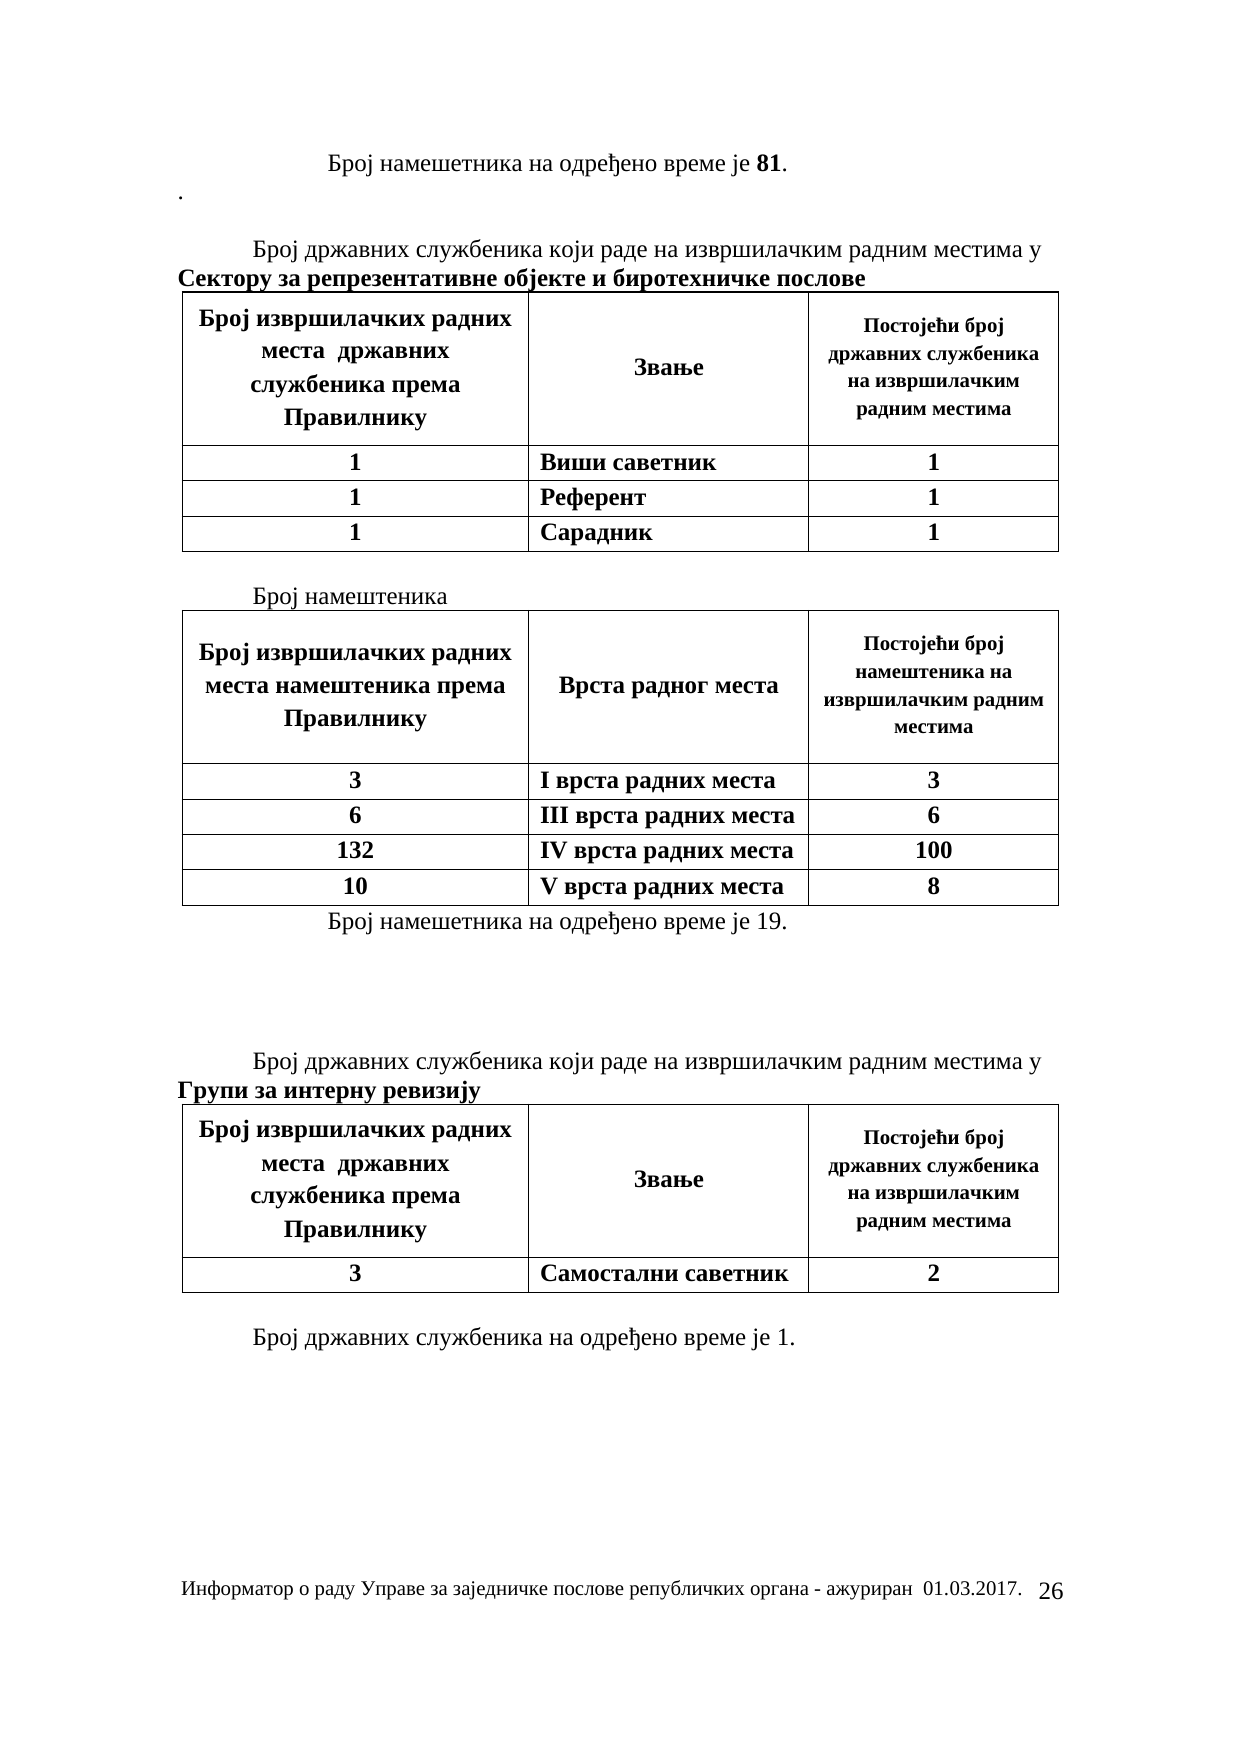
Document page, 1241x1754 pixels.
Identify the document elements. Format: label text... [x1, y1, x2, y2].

table_cell 1 [183, 481, 528, 516]
table_cell IV врста радних места [529, 835, 808, 869]
table_header Врста радног места [529, 611, 808, 763]
table_cell 1 [809, 517, 1058, 551]
table_cell 3 [183, 764, 528, 798]
table_cell 3 [183, 1258, 528, 1292]
table_cell 1 [809, 481, 1058, 516]
text Број намешетника на одређено време је 81. [177, 148, 1063, 176]
table_cell 6 [809, 800, 1058, 834]
table_cell 1 [809, 446, 1058, 480]
text Број намештеника [177, 581, 1063, 610]
table_cell Референт [529, 481, 808, 516]
text Број државних службеника који раде на извршилачким радним местима у [177, 234, 1063, 263]
table_cell 6 [183, 800, 528, 834]
text Сектору за репрезентативне објекте и биротехничке послове [177, 263, 1063, 291]
text Групи за интерну ревизију [177, 1075, 1063, 1103]
table_cell Самостални саветник [529, 1258, 808, 1292]
table_cell 8 [809, 870, 1058, 905]
table_header Број извршилачких радних места државних службеника према Правилнику [183, 1105, 528, 1257]
table_cell III врста радних места [529, 800, 808, 834]
table_header Звање [529, 1105, 808, 1257]
table_cell 132 [183, 835, 528, 869]
table_cell 100 [809, 835, 1058, 869]
table_header Постојећи број намештеника на извршилачким радним местима [809, 611, 1058, 763]
table_header Постојећи број државних службеника на извршилачким радним местима [809, 293, 1058, 445]
table_cell I врста радних места [529, 764, 808, 798]
table_cell 1 [183, 446, 528, 480]
text Број државних службеника који раде на извршилачким радним местима у [177, 1046, 1063, 1075]
table_cell 10 [183, 870, 528, 905]
text Број државних службеника на одређено време је 1. [177, 1322, 1063, 1351]
table_cell Сарадник [529, 517, 808, 551]
text Број намешетника на одређено време је 19. [177, 906, 1063, 934]
table_cell V врста радних места [529, 870, 808, 905]
text . [177, 176, 1063, 205]
table_cell 3 [809, 764, 1058, 798]
table_header Број извршилачких радних места намештеника према Правилнику [183, 611, 528, 763]
table_cell 2 [809, 1258, 1058, 1292]
table_cell Виши саветник [529, 446, 808, 480]
table_header Постојећи број државних службеника на извршилачким радним местима [809, 1105, 1058, 1257]
table_cell 1 [183, 517, 528, 551]
table_header Број извршилачких радних места државних службеника према Правилнику [183, 293, 528, 445]
table_header Звање [529, 293, 808, 445]
